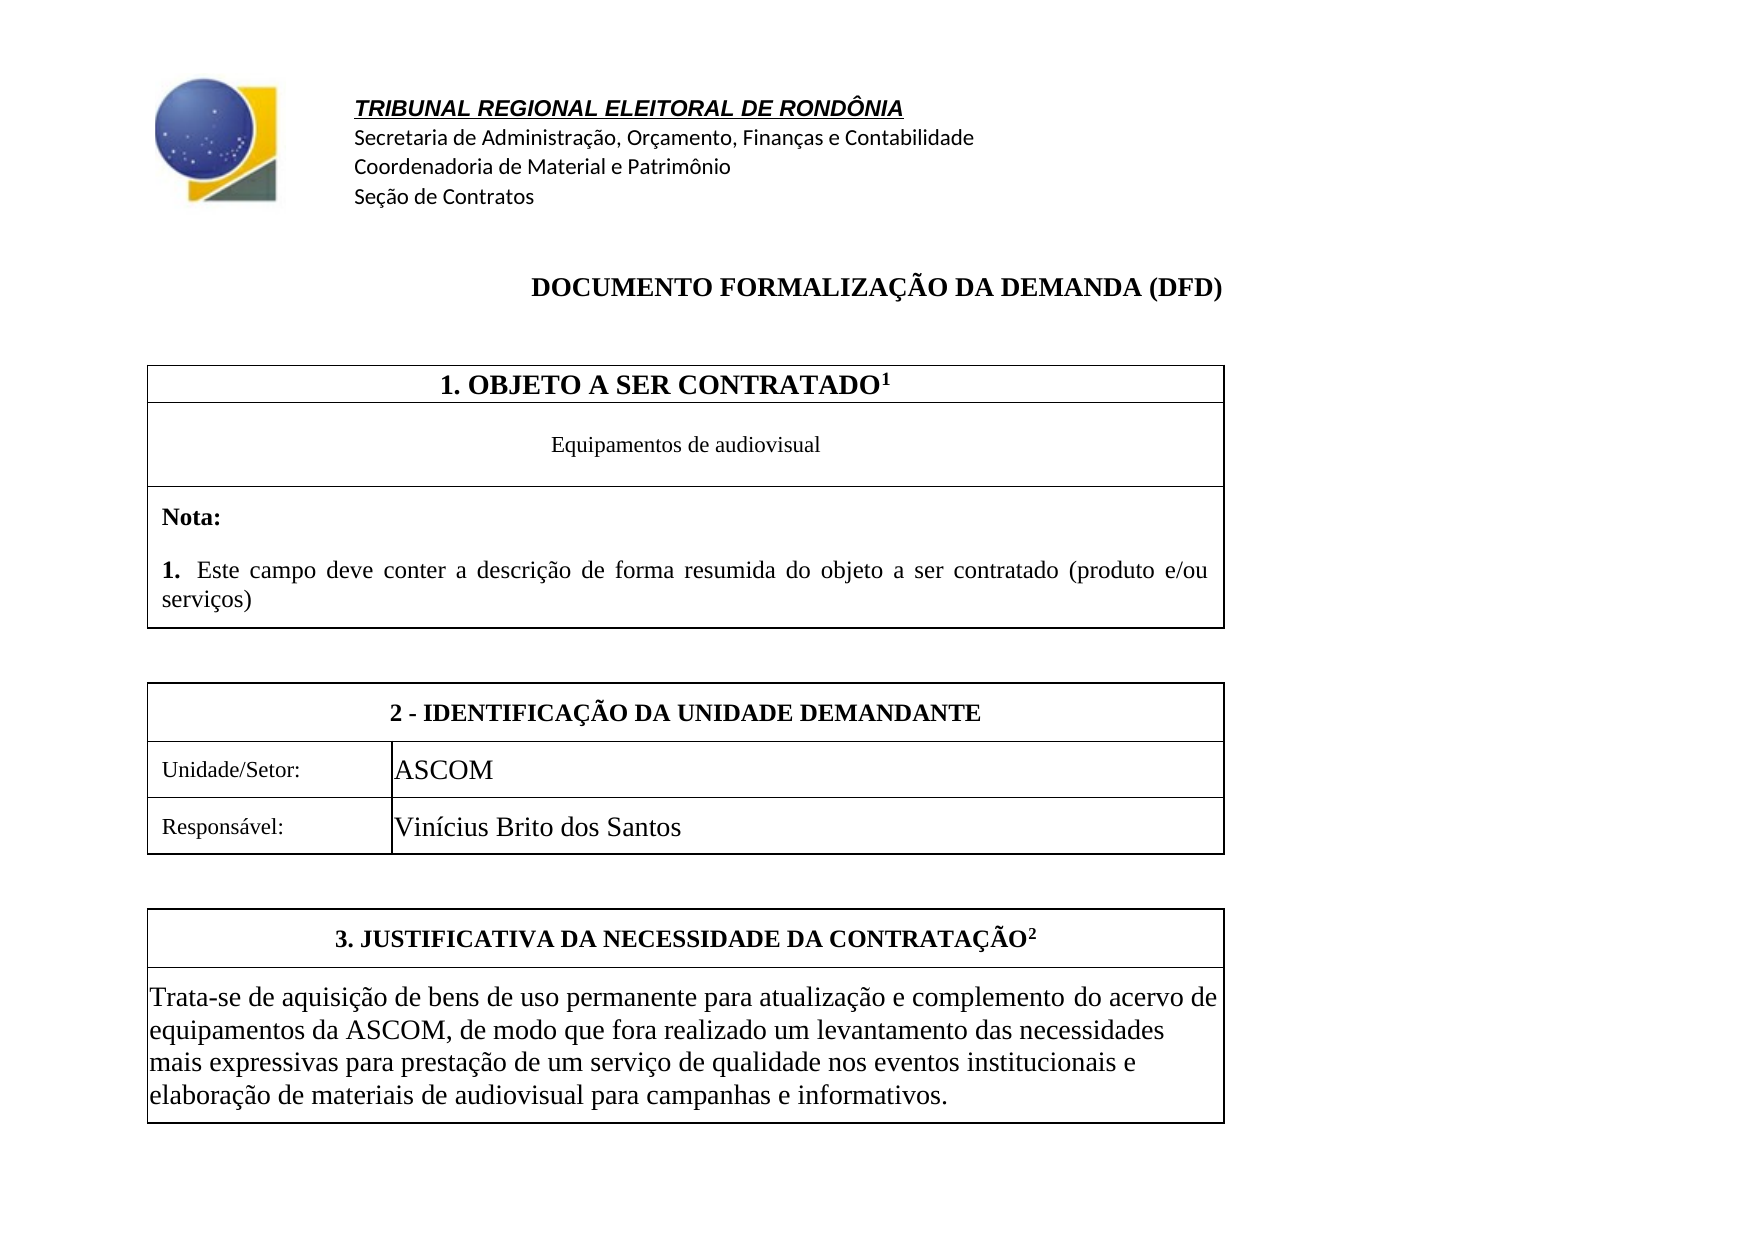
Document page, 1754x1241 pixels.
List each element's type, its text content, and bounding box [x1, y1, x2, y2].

table_header 1. OBJETO A SER CONTRATADO1 [148, 366, 1223, 402]
table_cell Trata-se de aquisição de bens de uso permanente para atualização e complemento do acervo de equipamentos da ASCOM, de modo que fora realizado um levantamento das necessidades mais expressivas para prestação de um serviço de qualidade nos eventos institucionais e elaboração de materiais de audiovisual para campanhas e informativos. [148, 968, 1223, 1122]
table_header 3. JUSTIFICATIVA DA NECESSIDADE DA CONTRATAÇÃO2 [148, 910, 1223, 967]
table_header 2 - IDENTIFICAÇÃO DA UNIDADE DEMANDANTE [148, 684, 1223, 741]
text DOCUMENTO FORMALIZAÇÃO DA DEMANDA (DFD) [148, 271, 1606, 302]
table_cell Unidade/Setor: [148, 742, 391, 797]
table_cell ASCOM [393, 742, 1223, 797]
table_cell Vinícius Brito dos Santos [393, 798, 1223, 853]
table_cell Responsável: [148, 798, 391, 853]
table_cell Nota: 1. Este campo deve conter a descrição de forma resumida do objeto a ser contratado (produto e/ou serviços) [148, 487, 1223, 627]
table_cell Equipamentos de audiovisual [148, 403, 1223, 486]
